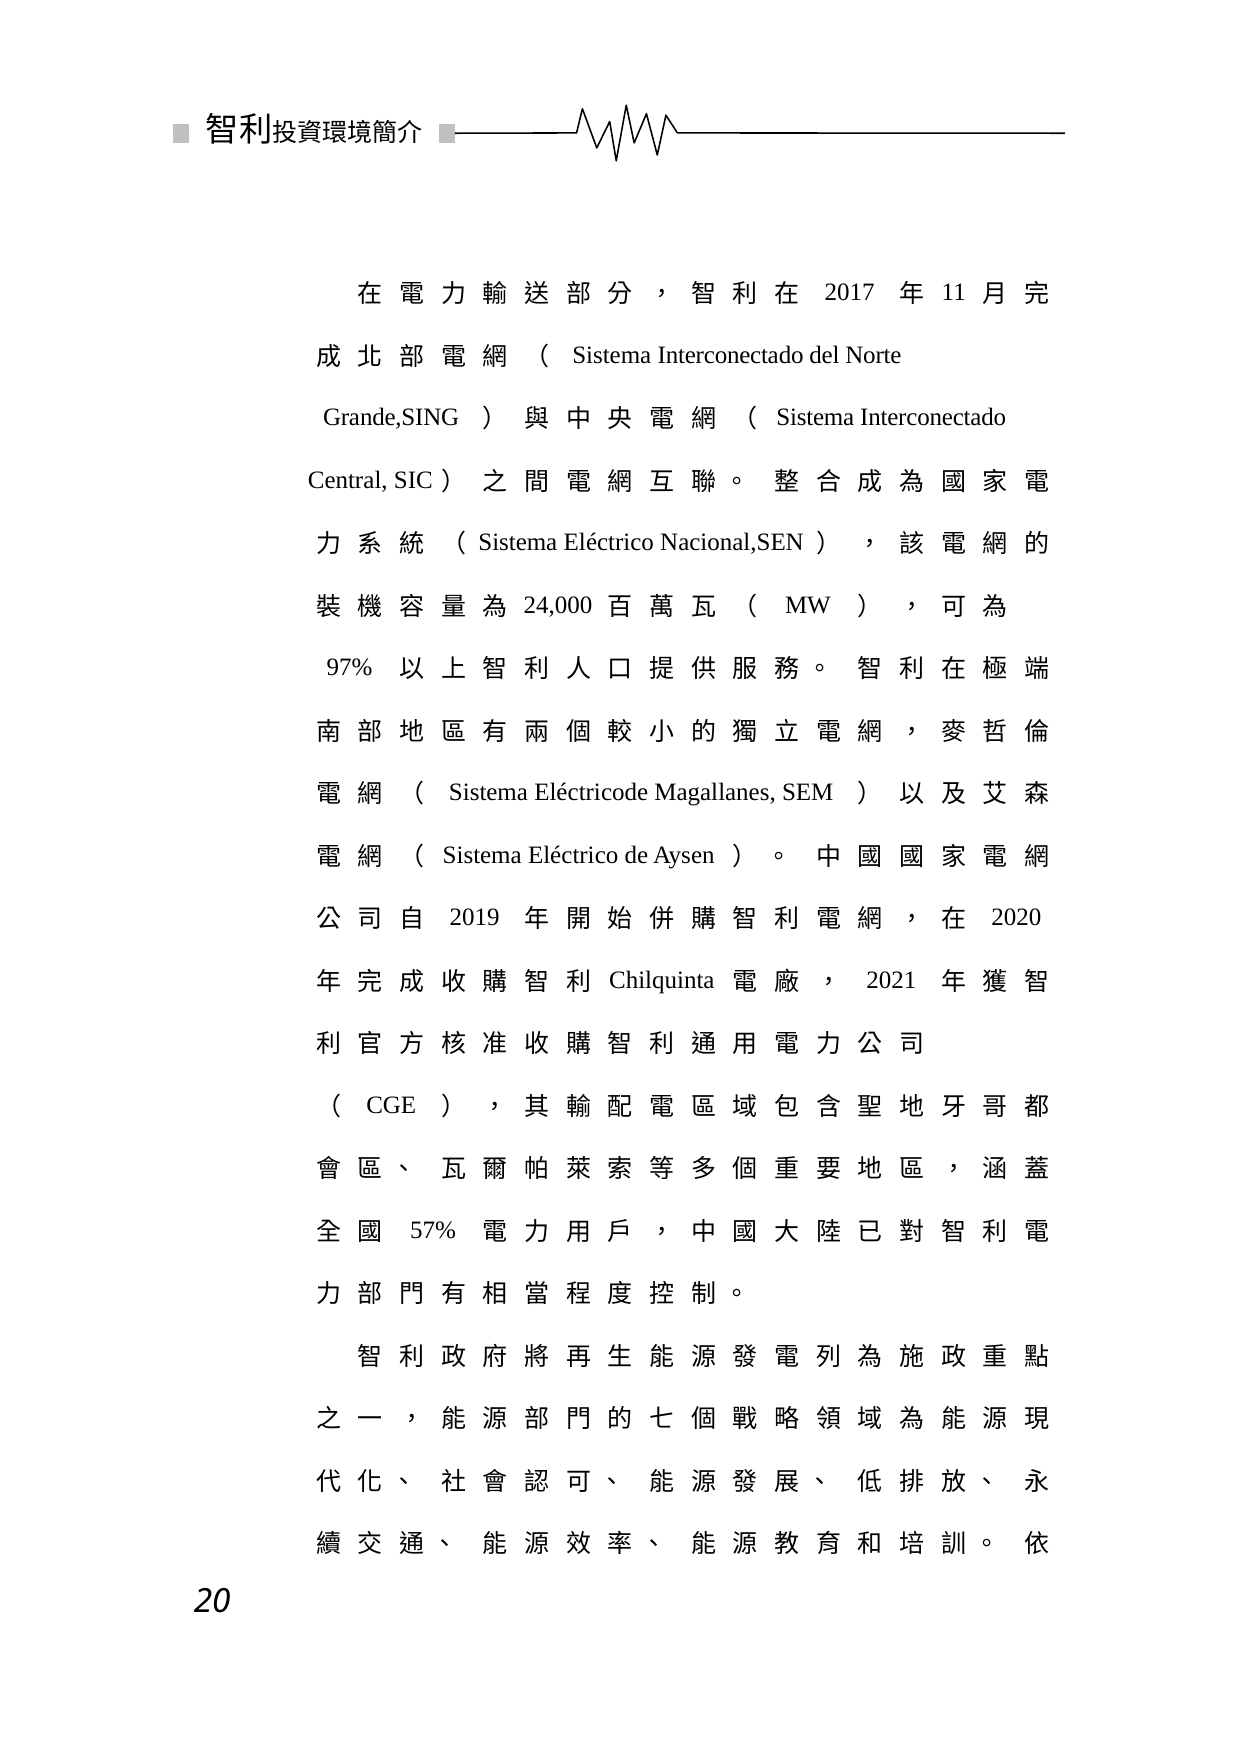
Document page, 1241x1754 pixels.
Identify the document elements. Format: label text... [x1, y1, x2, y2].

text 在電力輸送部分，智利在2017年11月完成北部電網（Sistema Interconectado del Norte Grande,SING）與中央電網（Sistema Interconectado Central, SIC）之間電網互聯。整合成為國家電力系統（Sistema Eléctrico Nacional,SEN），該電網的裝機容量為24,000百萬瓦（MW），可為97%以上智利人口提供服務。智利在極端南部地區有兩個較小的獨立電網，麥哲倫電網（Sistema Eléctricode Magallanes, SEM）以及艾森電網（Sistema Eléctrico de Aysen）。中國國家電網公司自2019年開始併購智利電網，在2020年完成收購智利Chilquinta電廠，2021年獲智利官方核准收購智利通用電力公司（CGE），其輸配電區域包含聖地牙哥都會區、瓦爾帕萊索等多個重要地區，涵蓋全國57%電力用戶，中國大陸已對智利電力部門有相當程度控制。 [281, 250, 1058, 1313]
text 智利政府將再生能源發電列為施政重點之一，能源部門的七個戰略領域為能源現代化、社會認可、能源發展、低排放、永續交通、能源效率、能源教育和培訓。依 [281, 1313, 1058, 1563]
